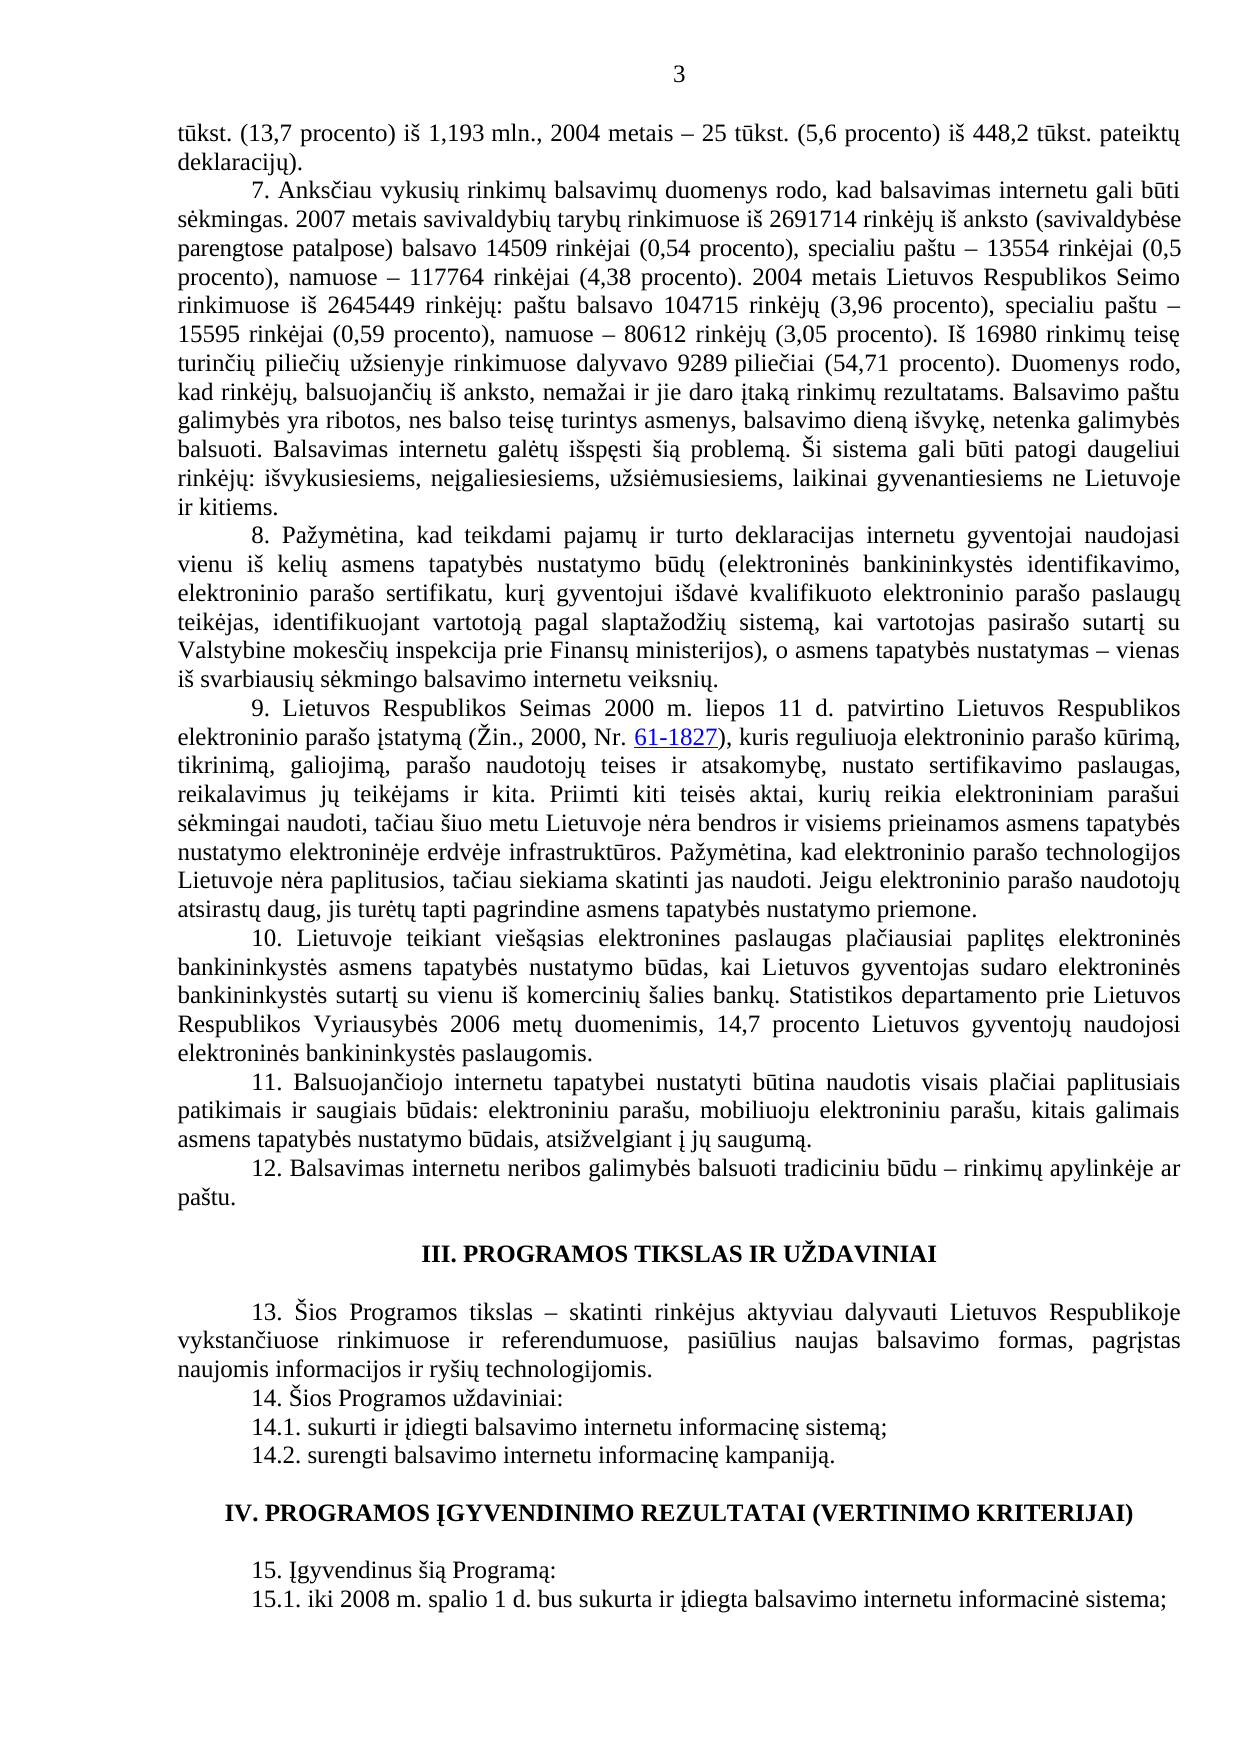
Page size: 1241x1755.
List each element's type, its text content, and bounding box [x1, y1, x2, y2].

text 14. Šios Programos uždaviniai: [177, 1383, 1181, 1412]
text 9. Lietuvos Respublikos Seimas 2000 m. liepos 11 d. patvirtino Lietuvos Respublikos elektroninio parašo įstatymą (Žin., 2000, Nr. 61-1827), kuris reguliuoja elektroninio parašo kūrimą, tikrinimą, galiojimą, parašo naudotojų teises ir atsakomybę, nustato sertifikavimo paslaugas, reikalavimus jų teikėjams ir kita. Priimti kiti teisės aktai, kurių reikia elektroniniam parašui sėkmingai naudoti, tačiau šiuo metu Lietuvoje nėra bendros ir visiems prieinamos asmens tapatybės nustatymo elektroninėje erdvėje infrastruktūros. Pažymėtina, kad elektroninio parašo technologijos Lietuvoje nėra paplitusios, tačiau siekiama skatinti jas naudoti. Jeigu elektroninio parašo naudotojų atsirastų daug, jis turėtų tapti pagrindine asmens tapatybės nustatymo priemone. [177, 693, 1181, 923]
text 7. Anksčiau vykusių rinkimų balsavimų duomenys rodo, kad balsavimas internetu gali būti sėkmingas. 2007 metais savivaldybių tarybų rinkimuose iš 2691714 rinkėjų iš anksto (savivaldybėse parengtose patalpose) balsavo 14509 rinkėjai (0,54 procento), specialiu paštu – 13554 rinkėjai (0,5 procento), namuose – 117764 rinkėjai (4,38 procento). 2004 metais Lietuvos Respublikos Seimo rinkimuose iš 2645449 rinkėjų: paštu balsavo 104715 rinkėjų (3,96 procento), specialiu paštu – 15595 rinkėjai (0,59 procento), namuose – 80612 rinkėjų (3,05 procento). Iš 16980 rinkimų teisę turinčių piliečių užsienyje rinkimuose dalyvavo 9289 piliečiai (54,71 procento). Duomenys rodo, kad rinkėjų, balsuojančių iš anksto, nemažai ir jie daro įtaką rinkimų rezultatams. Balsavimo paštu galimybės yra ribotos, nes balso teisę turintys asmenys, balsavimo dieną išvykę, netenka galimybės balsuoti. Balsavimas internetu galėtų išspęsti šią problemą. Ši sistema gali būti patogi daugeliui rinkėjų: išvykusiesiems, neįgaliesiesiems, užsiėmusiesiems, laikinai gyvenantiesiems ne Lietuvoje ir kitiems. [177, 176, 1181, 521]
text tūkst. (13,7 procento) iš 1,193 mln., 2004 metais – 25 tūkst. (5,6 procento) iš 448,2 tūkst. pateiktų deklaracijų). [177, 118, 1181, 176]
text 14.2. surengti balsavimo internetu informacinę kampaniją. [177, 1441, 1181, 1469]
text 12. Balsavimas internetu neribos galimybės balsuoti tradiciniu būdu – rinkimų apylinkėje ar paštu. [177, 1153, 1181, 1211]
text 15. Įgyvendinus šią Programą: [177, 1556, 1181, 1584]
text 13. Šios Programos tikslas – skatinti rinkėjus aktyviau dalyvauti Lietuvos Respublikoje vykstančiuose rinkimuose ir referendumuose, pasiūlius naujas balsavimo formas, pagrįstas naujomis informacijos ir ryšių technologijomis. [177, 1297, 1181, 1383]
text III. PROGRAMOS TIKSLAS IR UŽDAVINIAI [177, 1239, 1181, 1268]
text IV. PROGRAMOS ĮGYVENDINIMO REZULTATAI (VERTINIMO KRITERIJAI) [177, 1498, 1181, 1527]
text 14.1. sukurti ir įdiegti balsavimo internetu informacinę sistemą; [177, 1412, 1181, 1441]
text 15.1. iki 2008 m. spalio 1 d. bus sukurta ir įdiegta balsavimo internetu informacinė sistema; [177, 1584, 1181, 1613]
text 8. Pažymėtina, kad teikdami pajamų ir turto deklaracijas internetu gyventojai naudojasi vienu iš kelių asmens tapatybės nustatymo būdų (elektroninės bankininkystės identifikavimo, elektroninio parašo sertifikatu, kurį gyventojui išdavė kvalifikuoto elektroninio parašo paslaugų teikėjas, identifikuojant vartotoją pagal slaptažodžių sistemą, kai vartotojas pasirašo sutartį su Valstybine mokesčių inspekcija prie Finansų ministerijos), o asmens tapatybės nustatymas – vienas iš svarbiausių sėkmingo balsavimo internetu veiksnių. [177, 521, 1181, 693]
text 10. Lietuvoje teikiant viešąsias elektronines paslaugas plačiausiai paplitęs elektroninės bankininkystės asmens tapatybės nustatymo būdas, kai Lietuvos gyventojas sudaro elektroninės bankininkystės sutartį su vienu iš komercinių šalies bankų. Statistikos departamento prie Lietuvos Respublikos Vyriausybės 2006 metų duomenimis, 14,7 procento Lietuvos gyventojų naudojosi elektroninės bankininkystės paslaugomis. [177, 923, 1181, 1067]
text 11. Balsuojančiojo internetu tapatybei nustatyti būtina naudotis visais plačiai paplitusiais patikimais ir saugiais būdais: elektroniniu parašu, mobiliuoju elektroniniu parašu, kitais galimais asmens tapatybės nustatymo būdais, atsižvelgiant į jų saugumą. [177, 1067, 1181, 1153]
